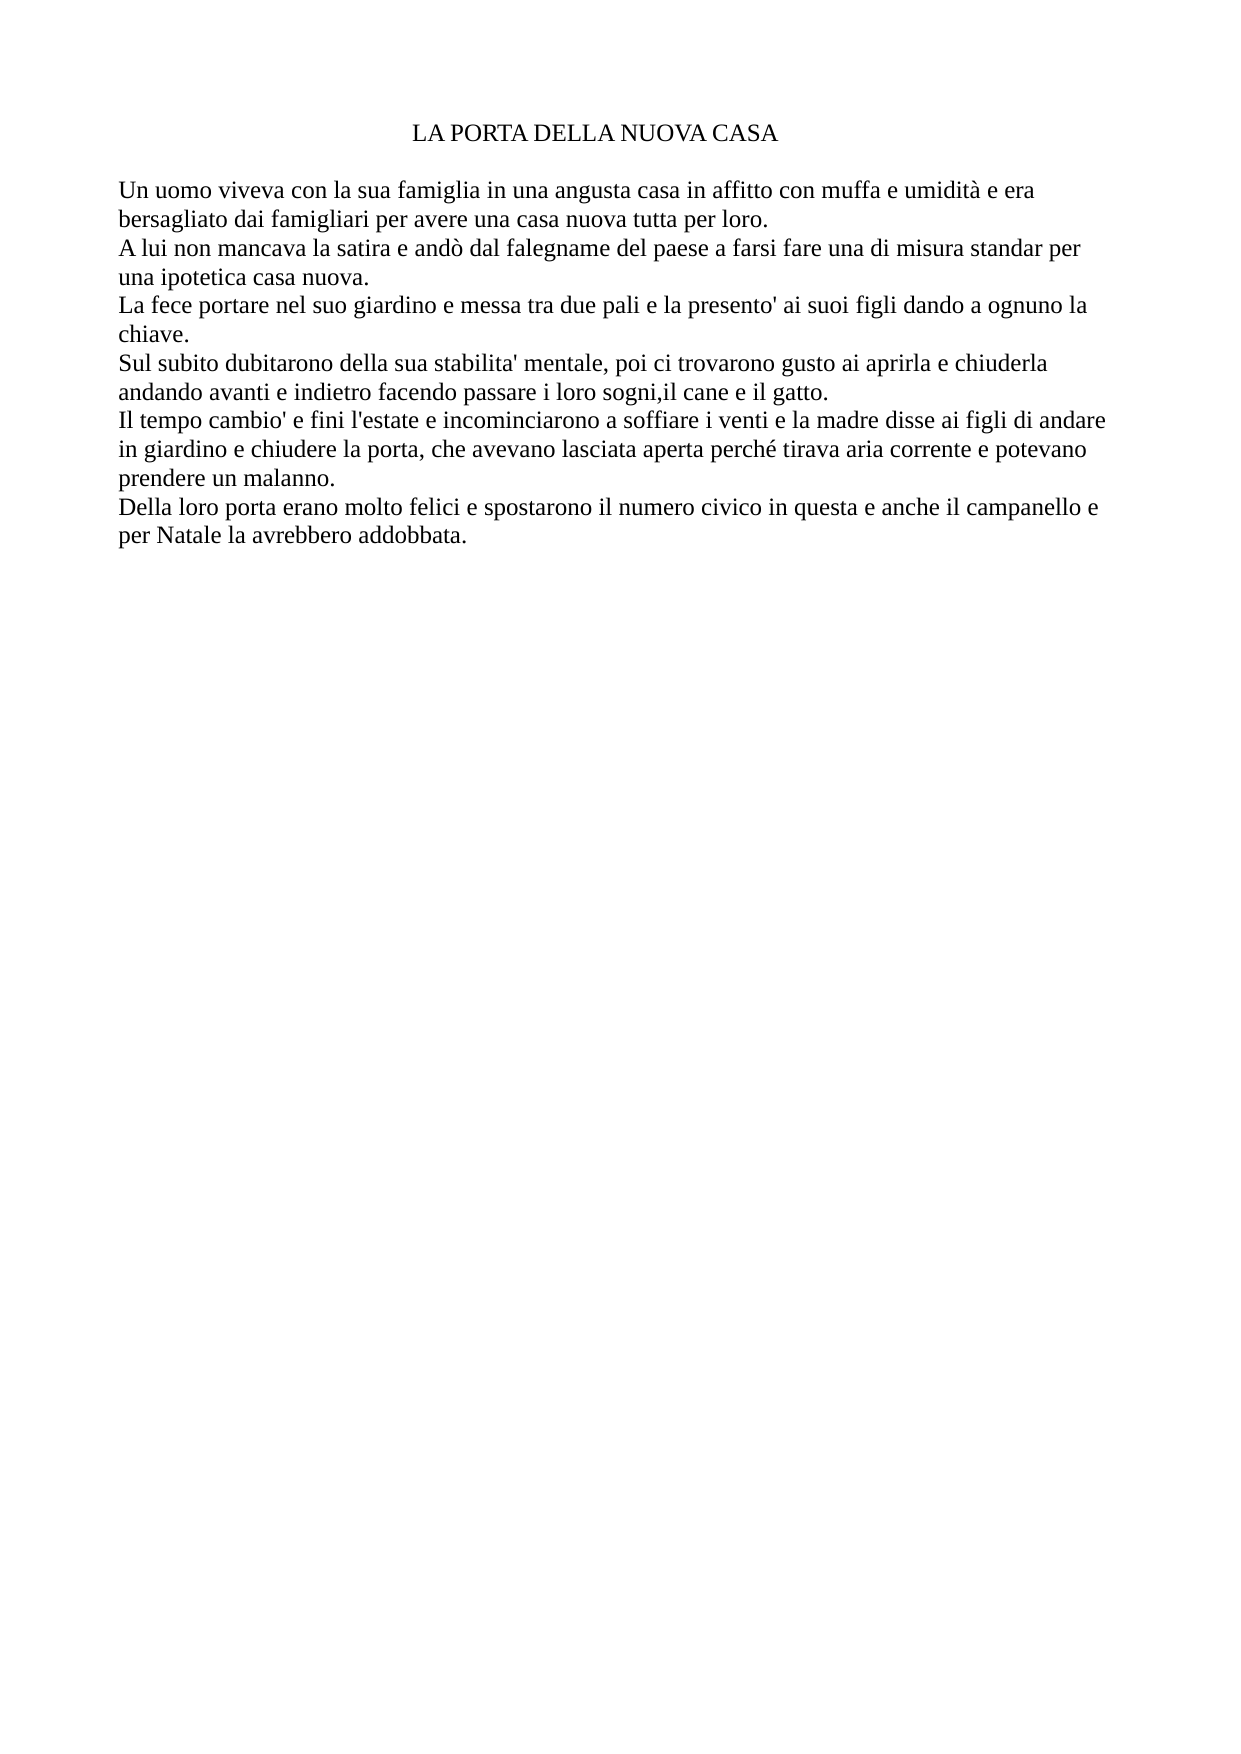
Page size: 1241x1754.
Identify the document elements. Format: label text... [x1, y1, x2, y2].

text Il tempo cambio' e fini l'estate e incominciarono a soffiare i venti e la madre disse ai figli di andare in giardino e chiudere la porta, che avevano lasciata aperta perché tirava aria corrente e potevano prendere un malanno. [118, 406, 1122, 492]
text Sul subito dubitarono della sua stabilita' mentale, poi ci trovarono gusto ai aprirla e chiuderla andando avanti e indietro facendo passare i loro sogni,il cane e il gatto. [118, 348, 1122, 406]
text Un uomo viveva con la sua famiglia in una angusta casa in affitto con muffa e umidità e era bersagliato dai famigliari per avere una casa nuova tutta per loro. [118, 176, 1122, 233]
text La fece portare nel suo giardino e messa tra due pali e la presento' ai suoi figli dando a ognuno la chiave. [118, 291, 1122, 348]
text A lui non mancava la satira e andò dal falegname del paese a farsi fare una di misura standar per una ipotetica casa nuova. [118, 233, 1122, 291]
text LA PORTA DELLA NUOVA CASA [118, 118, 1122, 147]
text Della loro porta erano molto felici e spostarono il numero civico in questa e anche il campanello e per Natale la avrebbero addobbata. [118, 492, 1122, 549]
